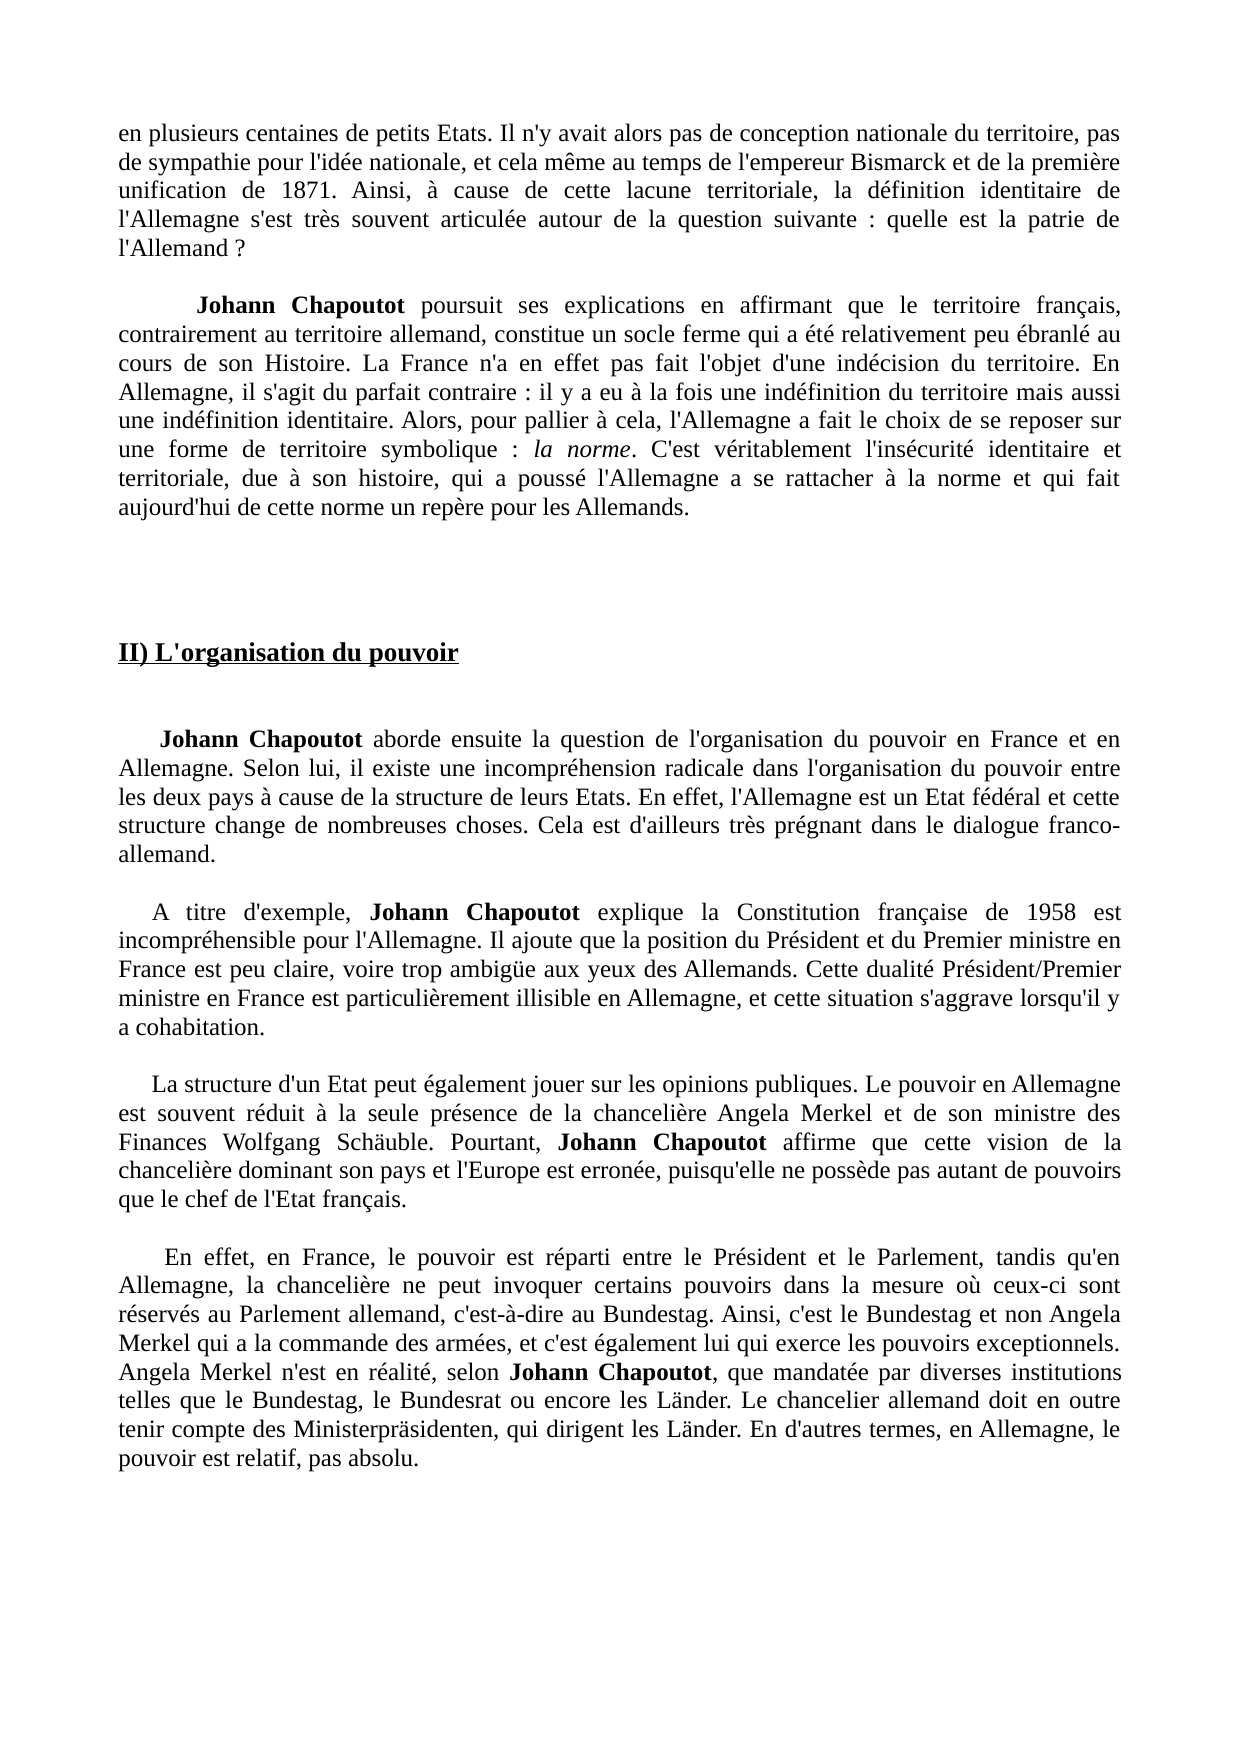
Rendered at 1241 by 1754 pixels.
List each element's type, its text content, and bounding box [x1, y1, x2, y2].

text II) L'organisation du pouvoir [118, 636, 1122, 667]
text en plusieurs centaines de petits Etats. Il n'y avait alors pas de conception nationale du territoire, pas de sympathie pour l'idée nationale, et cela même au temps de l'empereur Bismarck et de la première unification de 1871. Ainsi, à cause de cette lacune territoriale, la définition identitaire de l'Allemagne s'est très souvent articulée autour de la question suivante : quelle est la patrie de l'Allemand ? [118, 118, 1122, 262]
text Johann Chapoutot aborde ensuite la question de l'organisation du pouvoir en France et en Allemagne. Selon lui, il existe une incompréhension radicale dans l'organisation du pouvoir entre les deux pays à cause de la structure de leurs Etats. En effet, l'Allemagne est un Etat fédéral et cette structure change de nombreuses choses. Cela est d'ailleurs très prégnant dans le dialogue franco-allemand. [118, 724, 1122, 868]
text La structure d'un Etat peut également jouer sur les opinions publiques. Le pouvoir en Allemagne est souvent réduit à la seule présence de la chancelière Angela Merkel et de son ministre des Finances Wolfgang Schäuble. Pourtant, Johann Chapoutot affirme que cette vision de la chancelière dominant son pays et l'Europe est erronée, puisqu'elle ne possède pas autant de pouvoirs que le chef de l'Etat français. [118, 1069, 1122, 1213]
text En effet, en France, le pouvoir est réparti entre le Président et le Parlement, tandis qu'en Allemagne, la chancelière ne peut invoquer certains pouvoirs dans la mesure où ceux-ci sont réservés au Parlement allemand, c'est-à-dire au Bundestag. Ainsi, c'est le Bundestag et non Angela Merkel qui a la commande des armées, et c'est également lui qui exerce les pouvoirs exceptionnels. Angela Merkel n'est en réalité, selon Johann Chapoutot, que mandatée par diverses institutions telles que le Bundestag, le Bundesrat ou encore les Länder. Le chancelier allemand doit en outre tenir compte des Ministerpräsidenten, qui dirigent les Länder. En d'autres termes, en Allemagne, le pouvoir est relatif, pas absolu. [118, 1242, 1122, 1472]
text Johann Chapoutot poursuit ses explications en affirmant que le territoire français, contrairement au territoire allemand, constitue un socle ferme qui a été relativement peu ébranlé au cours de son Histoire. La France n'a en effet pas fait l'objet d'une indécision du territoire. En Allemagne, il s'agit du parfait contraire : il y a eu à la fois une indéfinition du territoire mais aussi une indéfinition identitaire. Alors, pour pallier à cela, l'Allemagne a fait le choix de se reposer sur une forme de territoire symbolique : la norme. C'est véritablement l'insécurité identitaire et territoriale, due à son histoire, qui a poussé l'Allemagne a se rattacher à la norme et qui fait aujourd'hui de cette norme un repère pour les Allemands. [118, 291, 1122, 521]
text A titre d'exemple, Johann Chapoutot explique la Constitution française de 1958 est incompréhensible pour l'Allemagne. Il ajoute que la position du Président et du Premier ministre en France est peu claire, voire trop ambigüe aux yeux des Allemands. Cette dualité Président/Premier ministre en France est particulièrement illisible en Allemagne, et cette situation s'aggrave lorsqu'il y a cohabitation. [118, 897, 1122, 1041]
